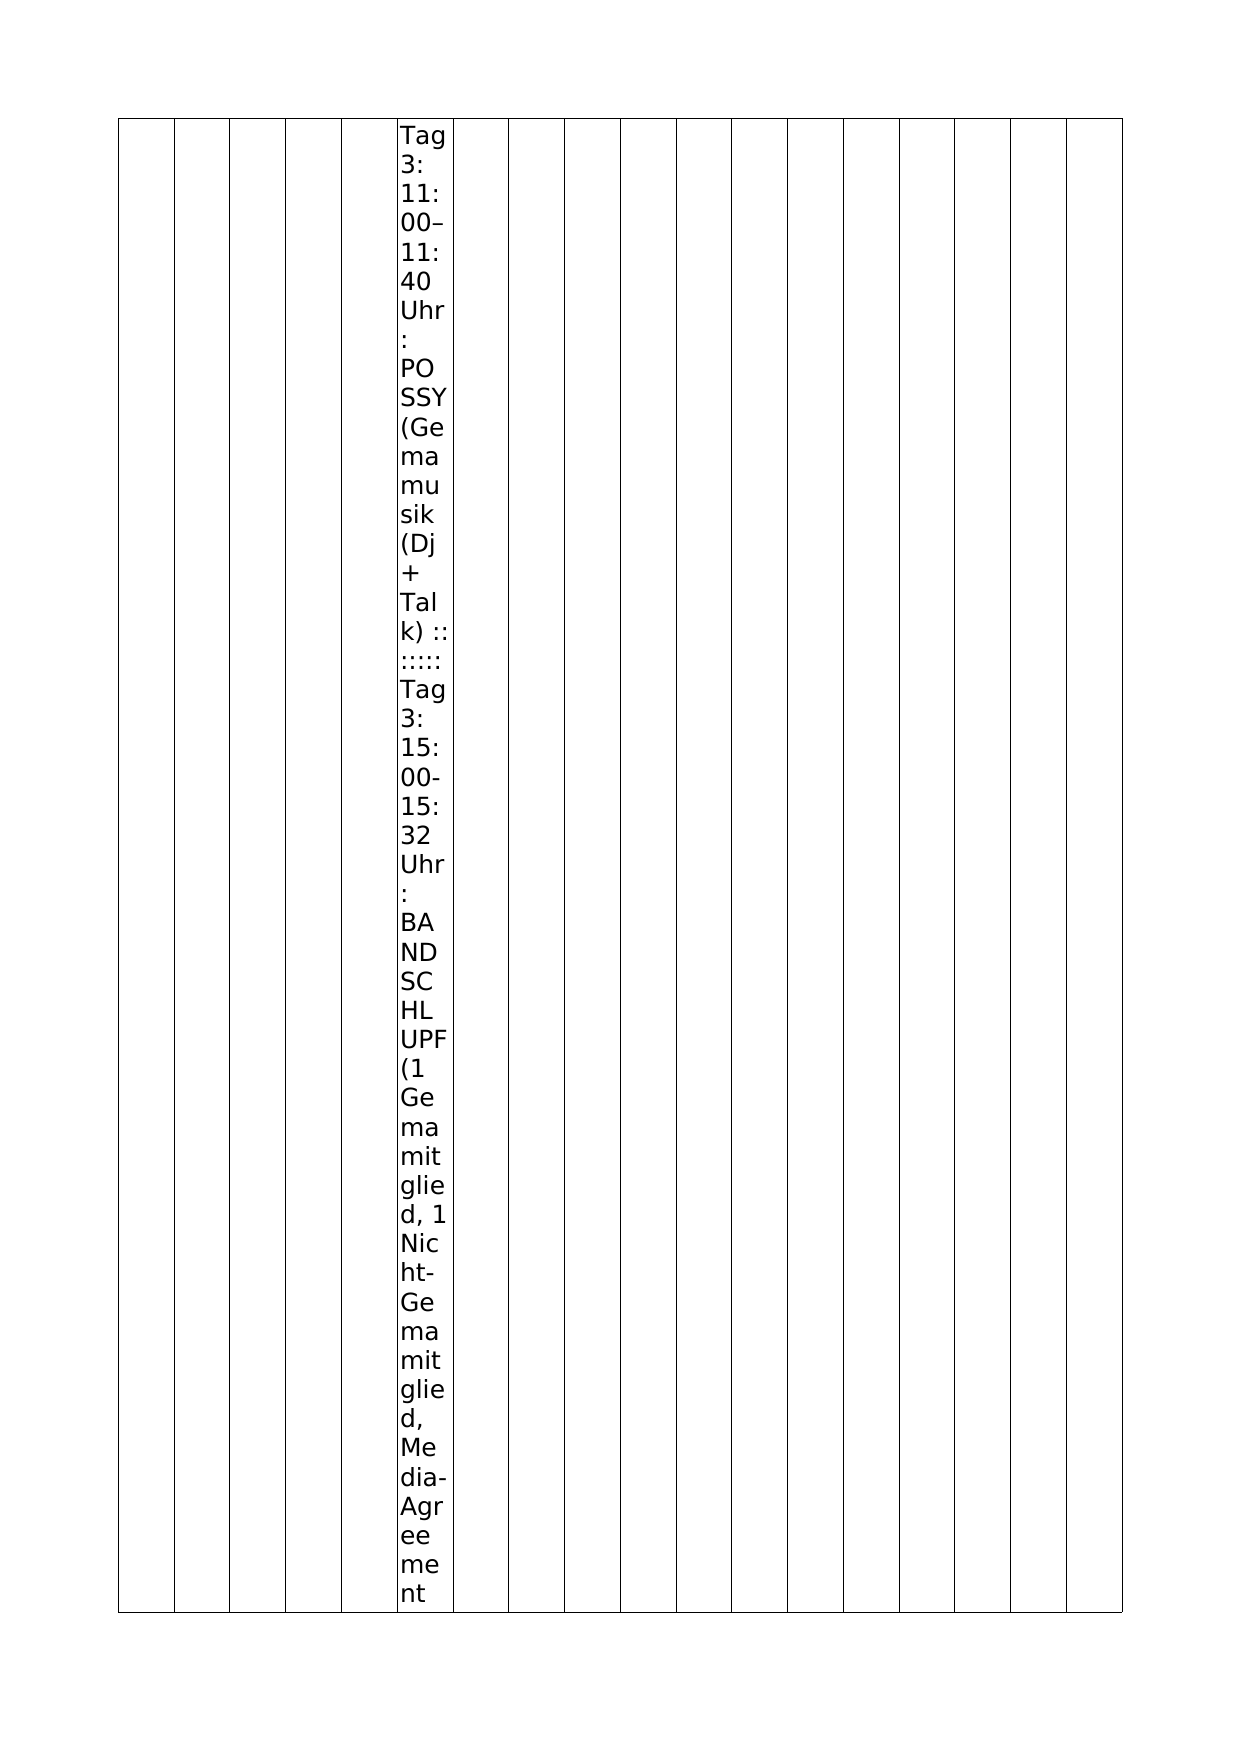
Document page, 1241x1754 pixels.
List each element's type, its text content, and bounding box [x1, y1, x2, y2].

table_cell [1067, 119, 1122, 1612]
table_cell [565, 119, 620, 1612]
table_cell [1011, 119, 1066, 1612]
table_cell [509, 119, 564, 1612]
table_cell [175, 119, 229, 1612]
table_cell [900, 119, 954, 1612]
table_cell [788, 119, 843, 1612]
table_cell Tag 3: 11:00–11:40 Uhr: POSSY (Gemamusik (Dj + Talk) ::::::: Tag 3: 15:00-15:32 Uhr: BANDSCHLUPF (1 Gemamitglied, 1 Nicht-Gemamitglied, Media-Agreement [398, 119, 453, 1612]
table_cell [955, 119, 1010, 1612]
table_cell [677, 119, 731, 1612]
table_cell [342, 119, 397, 1612]
table_cell [230, 119, 285, 1612]
table_cell [119, 119, 174, 1612]
table_cell [454, 119, 508, 1612]
table_cell [286, 119, 341, 1612]
table_cell [732, 119, 787, 1612]
table_cell [844, 119, 899, 1612]
table_cell [621, 119, 676, 1612]
